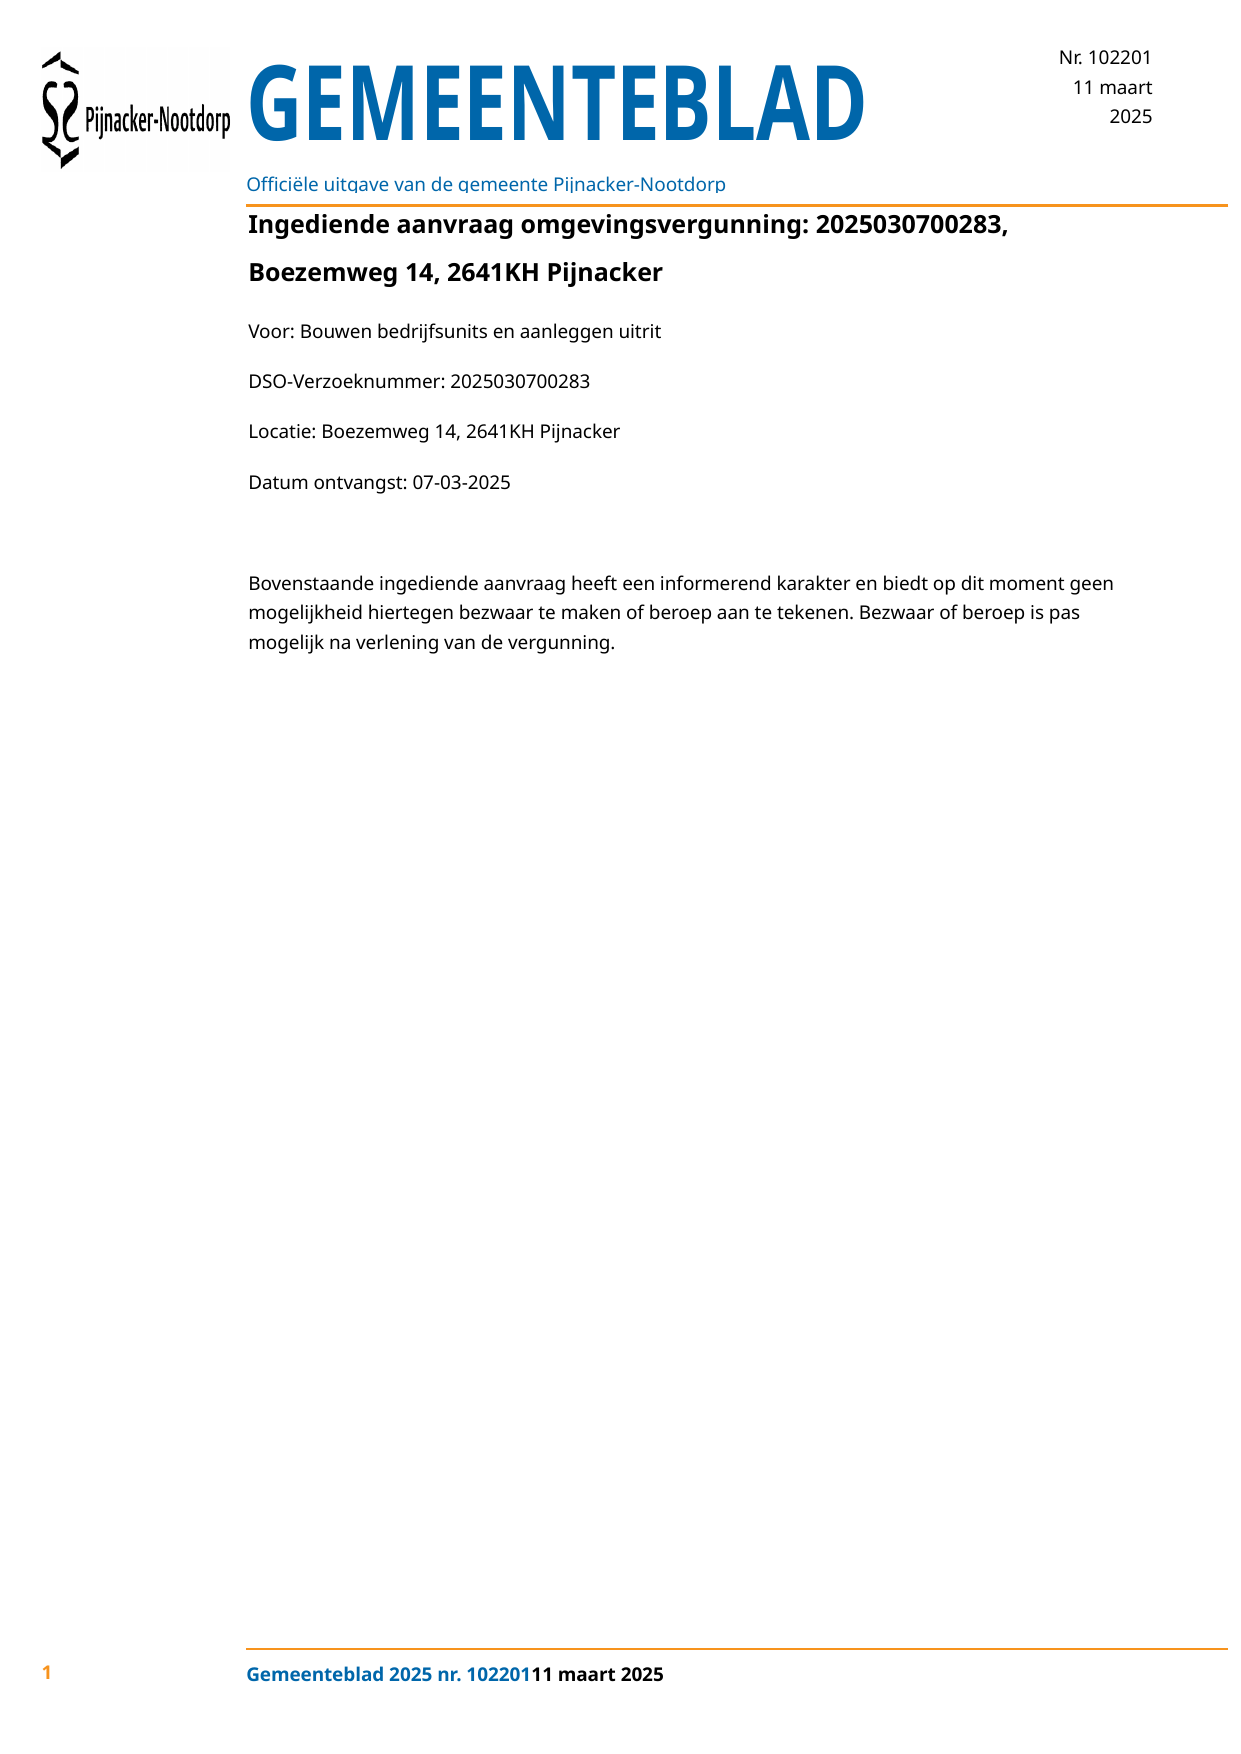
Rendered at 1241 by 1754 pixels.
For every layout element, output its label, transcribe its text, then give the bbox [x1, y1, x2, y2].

text Ingediende aanvraag omgevingsvergunning: 2025030700283, Boezemweg 14, 2641KH Pijnacker [248, 207, 1152, 288]
text Bovenstaande ingediende aanvraag heeft een informerend karakter en biedt op dit moment geen mogelijkheid hiertegen bezwaar te maken of beroep aan te tekenen. Bezwaar of beroep is pas mogelijk na verlening van de vergunning. [248, 570, 1152, 655]
text Locatie: Boezemweg 14, 2641KH Pijnacker [248, 419, 1152, 444]
picture [41, 47, 231, 172]
text Voor: Bouwen bedrijfsunits en aanleggen uitrit [248, 318, 1152, 344]
text Datum ontvangst: 07-03-2025 [248, 469, 1152, 495]
text DSO-Verzoeknummer: 2025030700283 [248, 368, 1152, 394]
